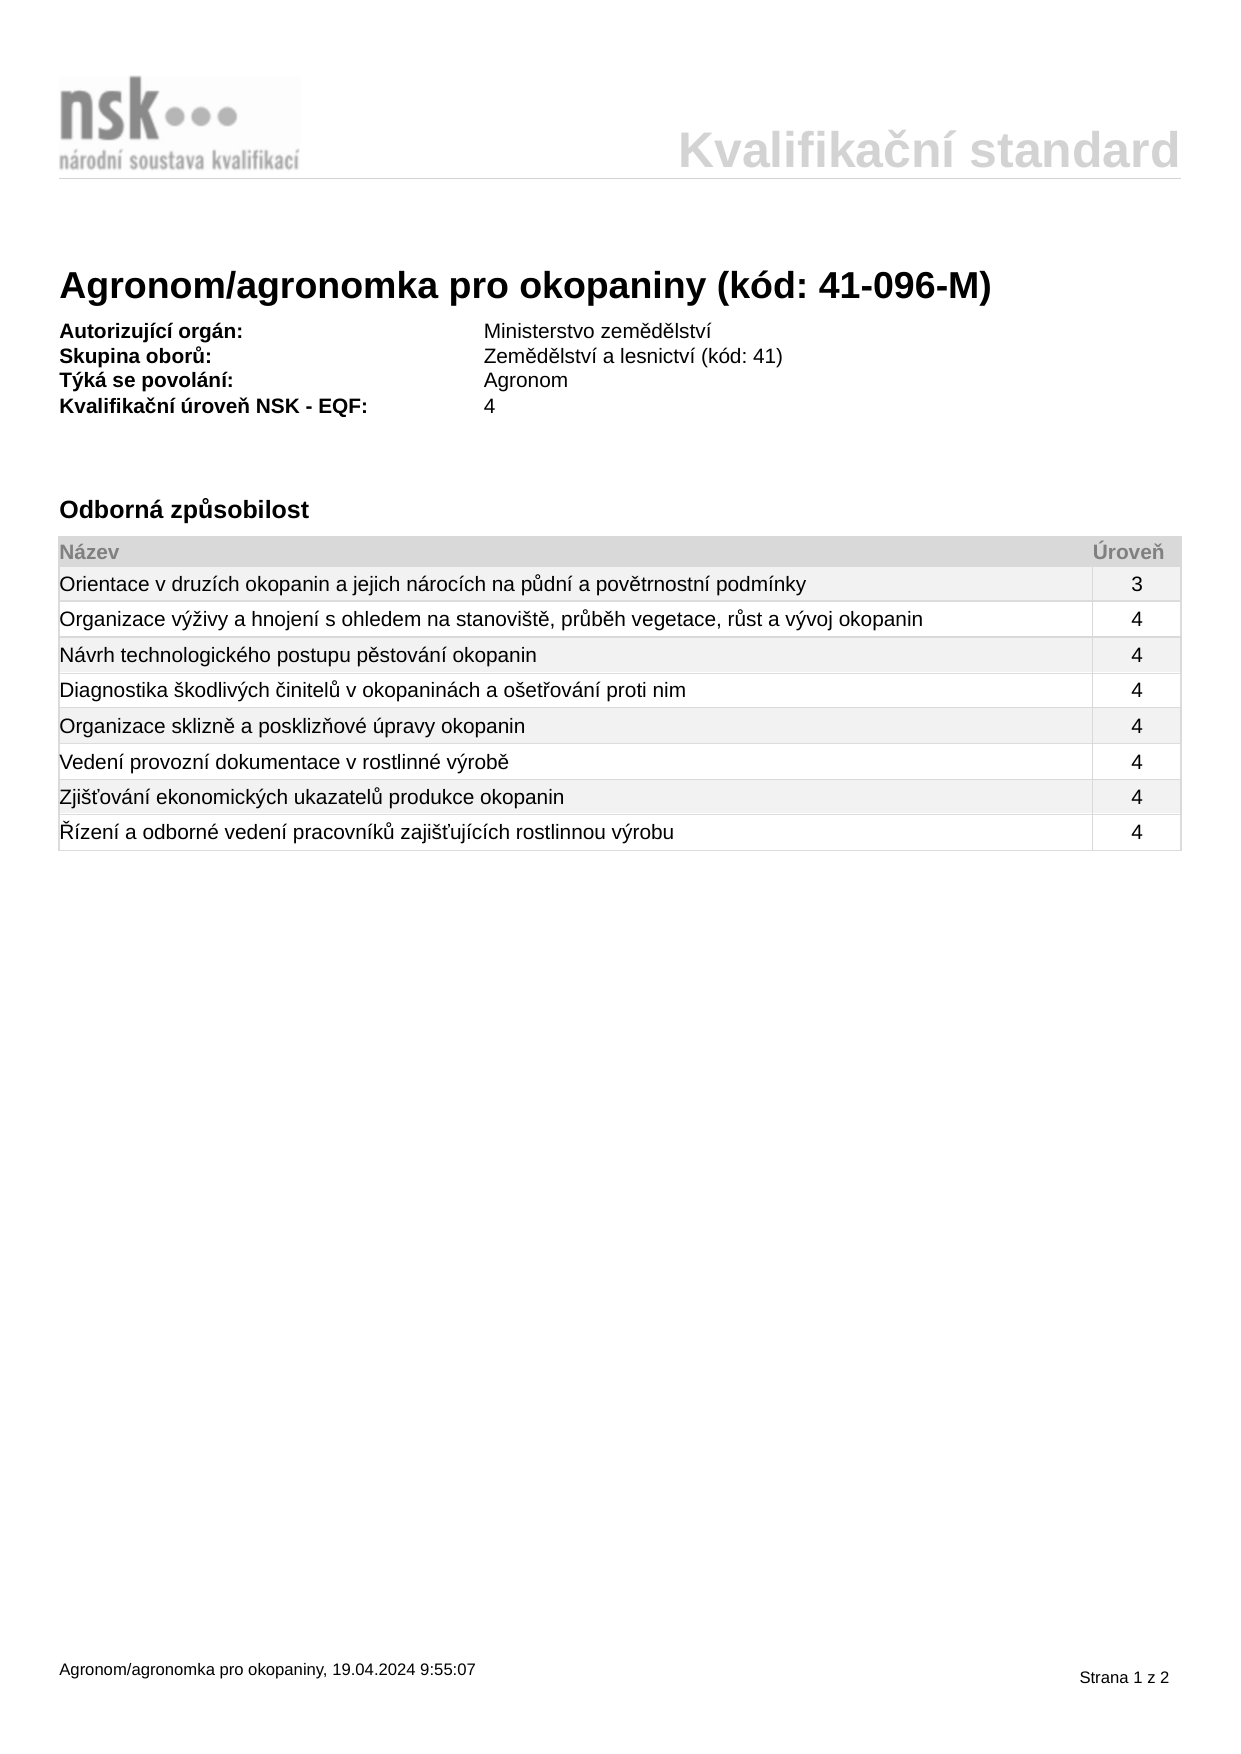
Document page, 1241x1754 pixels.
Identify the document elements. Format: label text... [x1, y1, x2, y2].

table_cell [862, 524, 1093, 536]
table_cell Agronom/agronomka pro okopaniny (kód: 41-096-M) [59, 224, 1181, 307]
table_cell [1169, 307, 1181, 319]
table_cell [484, 851, 620, 1149]
table_cell [620, 524, 626, 536]
table_cell Týká se povolání: [59, 368, 483, 392]
table_cell Zemědělství a lesnictví (kód: 41) [484, 344, 1181, 368]
table_cell [1093, 524, 1169, 536]
table_cell Ministerstvo zemědělství [484, 319, 1181, 344]
table_cell Agronom [484, 368, 1181, 393]
table_cell [620, 1150, 626, 1404]
table_cell [59, 1150, 483, 1404]
table_cell [484, 196, 620, 224]
table_cell [59, 1405, 483, 1659]
table_cell [1093, 196, 1169, 224]
table_cell Kvalifikační úroveň NSK - EQF: [59, 394, 483, 417]
table_cell [1093, 307, 1169, 319]
table_cell [626, 1405, 862, 1659]
table_cell Organizace výživy a hnojení s ohledem na stanoviště, průběh vegetace, růst a vývoj okopanin [60, 602, 1092, 636]
table_cell [484, 524, 620, 536]
table_cell [862, 196, 1093, 224]
table_cell [59, 196, 483, 224]
table_cell Řízení a odborné vedení pracovníků zajišťujících rostlinnou výrobu [60, 815, 1092, 849]
table_cell Název [60, 537, 1092, 566]
table_cell [626, 418, 862, 489]
table_cell [484, 1405, 620, 1659]
table_cell Zjišťování ekonomických ukazatelů produkce okopanin [60, 780, 1092, 813]
table_cell Úroveň [1093, 537, 1180, 566]
table_cell [862, 1150, 1093, 1404]
table_cell Strana 1 z 2 [862, 1660, 1169, 1696]
table_cell [59, 179, 1181, 196]
table_cell 4 [1093, 815, 1180, 849]
table_cell [59, 172, 483, 178]
table_cell Organizace sklizně a posklizňové úpravy okopanin [60, 708, 1092, 743]
table_cell [1169, 418, 1181, 489]
table_cell 3 [1093, 567, 1180, 600]
table_cell [59, 524, 483, 536]
table_cell [626, 1150, 862, 1404]
table_cell Návrh technologického postupu pěstování okopanin [60, 638, 1092, 672]
table_cell [59, 307, 483, 319]
table_cell [484, 418, 620, 489]
table_cell [484, 172, 620, 178]
table_cell [1169, 851, 1181, 1149]
table_cell [59, 418, 483, 489]
table_cell [1169, 1660, 1181, 1696]
table_header Kvalifikační standard [626, 59, 1181, 178]
table_cell [1093, 1150, 1169, 1404]
table_cell [484, 307, 620, 319]
table_cell [1093, 1405, 1169, 1659]
table_cell [626, 524, 862, 536]
table_cell [1093, 851, 1169, 1149]
table_cell [620, 307, 626, 319]
table_cell 4 [1093, 638, 1180, 672]
table_header [621, 59, 626, 172]
picture [58, 59, 621, 172]
table_cell Odborná způsobilost [59, 489, 1181, 524]
table_cell 4 [1093, 780, 1180, 813]
table_cell [862, 851, 1093, 1149]
table_cell [620, 851, 626, 1149]
table_cell [620, 1405, 626, 1659]
table_cell [862, 307, 1093, 319]
table_cell [1169, 1405, 1181, 1659]
table_cell [626, 307, 862, 319]
table_cell [620, 196, 626, 224]
table_cell [862, 1405, 1093, 1659]
table_cell 4 [484, 394, 1181, 417]
table_cell [484, 1150, 620, 1404]
table_cell [1093, 418, 1169, 489]
table_cell 4 [1093, 674, 1180, 707]
table_cell Orientace v druzích okopanin a jejich nárocích na půdní a povětrnostní podmínky [60, 567, 1092, 600]
table_cell Autorizující orgán: [59, 319, 483, 343]
table_cell [626, 851, 862, 1149]
table_cell [620, 418, 626, 489]
table_cell 4 [1093, 744, 1180, 779]
table_cell [1169, 1150, 1181, 1404]
table_cell [1169, 196, 1181, 224]
table_cell [59, 851, 483, 1149]
table_cell 4 [1093, 708, 1180, 743]
table_cell Diagnostika škodlivých činitelů v okopaninách a ošetřování proti nim [60, 674, 1092, 707]
table_cell Agronom/agronomka pro okopaniny, 19.04.2024 9:55:07 [59, 1660, 862, 1696]
table_cell [626, 196, 862, 224]
table_cell [1169, 524, 1181, 536]
table_cell 4 [1093, 602, 1180, 636]
table_cell [862, 418, 1093, 489]
table_cell Vedení provozní dokumentace v rostlinné výrobě [60, 744, 1092, 779]
table_cell Skupina oborů: [59, 344, 483, 368]
